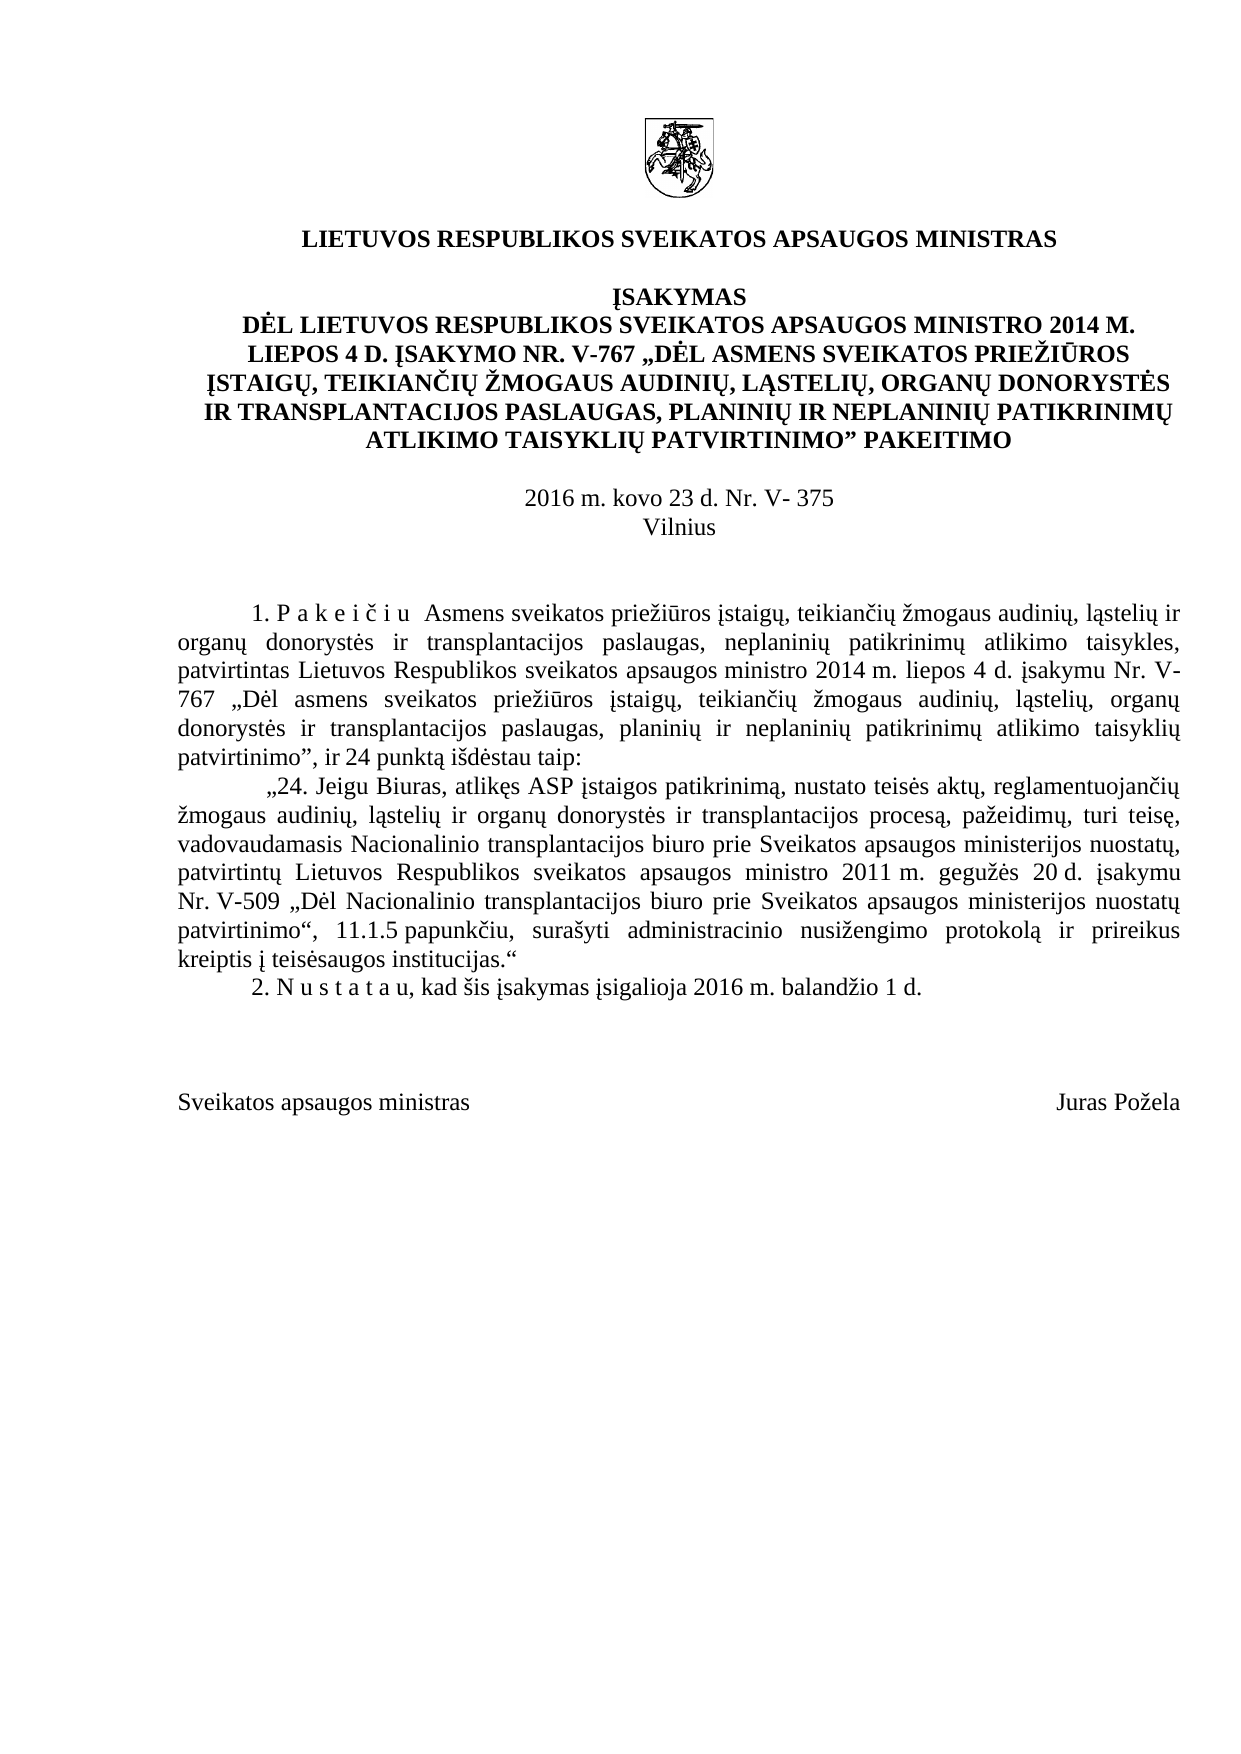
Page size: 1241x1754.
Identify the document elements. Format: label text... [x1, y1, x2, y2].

text DĖL LIETUVOS RESPUBLIKOS SVEIKATOS APSAUGOS MINISTRO 2014 m. liepos 4 d. įsakymo Nr. V-767 „DĖL ASMENS SVEIKATOS PRIEŽIŪROS ĮSTAIGŲ, TEIKIANČIŲ ŽMOGAUS AUDINIŲ, LĄSTELIŲ, ORGANŲ DONORYSTĖS IR TRANSPLANTACIJOS PASLAUGAS, PLANINIŲ IR NEPLANINIŲ PATIKRINIMŲ ATLIKIMO TAISYKLIŲ PATVIRTINIMO” PAKEITIMO [196, 310, 1181, 454]
text ĮSAKYMAS [177, 282, 1181, 310]
text Vilnius [177, 512, 1181, 540]
text Sveikatos apsaugos ministras Juras Požela [177, 1087, 1181, 1116]
text „24. Jeigu Biuras, atlikęs ASP įstaigos patikrinimą, nustato teisės aktų, reglamentuojančių žmogaus audinių, ląstelių ir organų donorystės ir transplantacijos procesą, pažeidimų, turi teisę, vadovaudamasis Nacionalinio transplantacijos biuro prie Sveikatos apsaugos ministerijos nuostatų, patvirtintų Lietuvos Respublikos sveikatos apsaugos ministro 2011 m. gegužės 20 d. įsakymu Nr. V-509 „Dėl Nacionalinio transplantacijos biuro prie Sveikatos apsaugos ministerijos nuostatų patvirtinimo“, 11.1.5 papunkčiu, surašyti administracinio nusižengimo protokolą ir prireikus kreiptis į teisėsaugos institucijas.“ [177, 771, 1181, 972]
text 1. P a k e i č i u Asmens sveikatos priežiūros įstaigų, teikiančių žmogaus audinių, ląstelių ir organų donorystės ir transplantacijos paslaugas, neplaninių patikrinimų atlikimo taisykles, patvirtintas Lietuvos Respublikos sveikatos apsaugos ministro 2014 m. liepos 4 d. įsakymu Nr. V-767 „Dėl asmens sveikatos priežiūros įstaigų, teikiančių žmogaus audinių, ląstelių, organų donorystės ir transplantacijos paslaugas, planinių ir neplaninių patikrinimų atlikimo taisyklių patvirtinimo”, ir 24 punktą išdėstau taip: [177, 598, 1181, 771]
text 2. N u s t a t a u, kad šis įsakymas įsigalioja 2016 m. balandžio 1 d. [177, 972, 1181, 1001]
text 2016 m. kovo 23 d. Nr. V- 375 [177, 483, 1181, 512]
text LIETUVOS RESPUBLIKOS SVEIKATOS APSAUGOS ministras [177, 224, 1181, 253]
